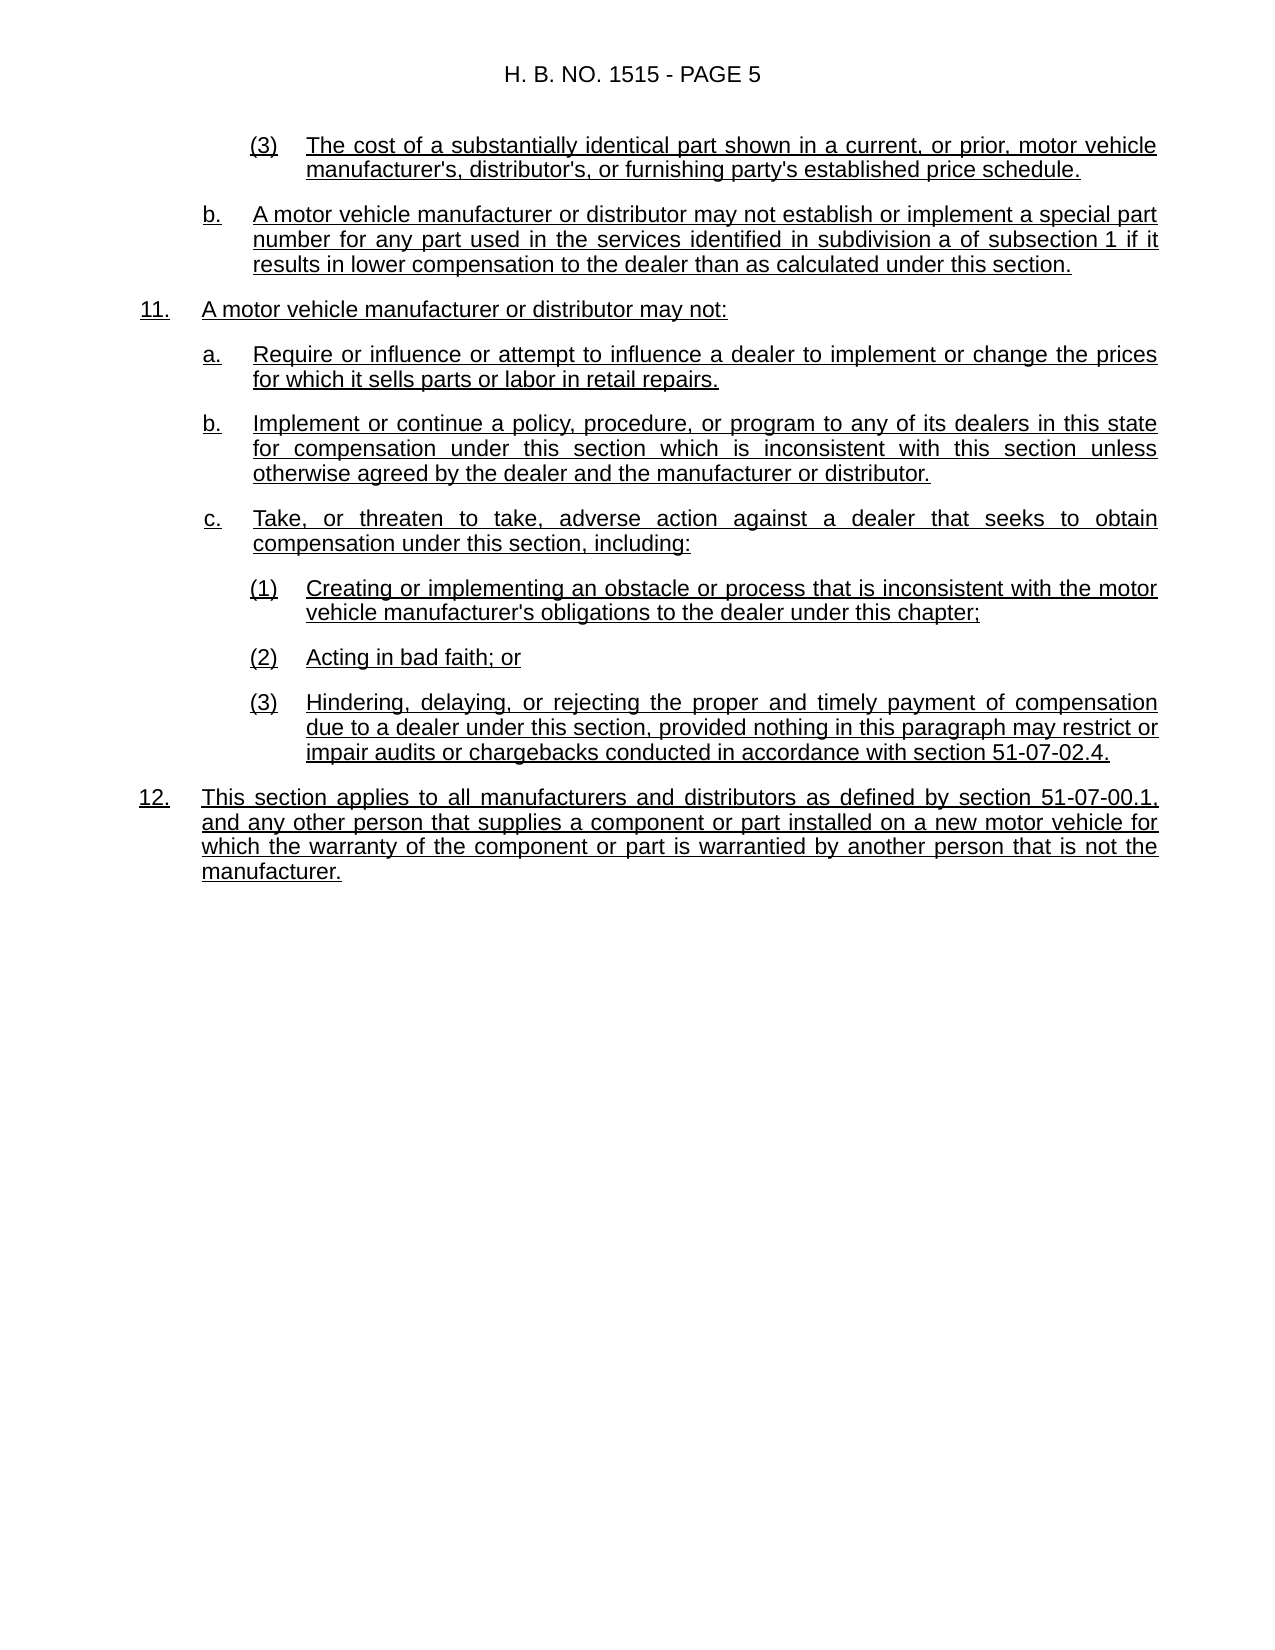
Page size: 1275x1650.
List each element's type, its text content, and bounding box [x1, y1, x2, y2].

text a. Require or influence or attempt to influence a dealer to implement or change the prices for which it sells parts or labor in retail repairs. [106, 342, 1158, 392]
text (3) Hindering, delaying, or rejecting the proper and timely payment of compensation due to a dealer under this section, provided nothing in this paragraph may restrict or impair audits or chargebacks conducted in accordance with section 51‑07‑02.4. [106, 691, 1158, 765]
text b. Implement or continue a policy, procedure, or program to any of its dealers in this state for compensation under this section which is inconsistent with this section unless otherwise agreed by the dealer and the manufacturer or distributor. [106, 412, 1158, 486]
text (2) Acting in bad faith; or [106, 646, 1158, 671]
text 11. A motor vehicle manufacturer or distributor may not: [106, 297, 1158, 322]
text c. Take, or threaten to take, adverse action against a dealer that seeks to obtain compensation under this section, including: [106, 507, 1158, 556]
text b. A motor vehicle manufacturer or distributor may not establish or implement a special part number for any part used in the services identified in subdivision a of subsection 1 if it results in lower compensation to the dealer than as calculated under this section. [106, 203, 1158, 277]
text (1) Creating or implementing an obstacle or process that is inconsistent with the motor vehicle manufacturer's obligations to the dealer under this chapter; [106, 576, 1158, 626]
text (3) The cost of a substantially identical part shown in a current, or prior, motor vehicle manufacturer's, distributor's, or furnishing party's established price schedule. [106, 133, 1158, 183]
text 12. This section applies to all manufacturers and distributors as defined by section 51‑07‑00.1, and any other person that supplies a component or part installed on a new motor vehicle for which the warranty of the component or part is warrantied by another person that is not the manufacturer. [106, 785, 1158, 884]
